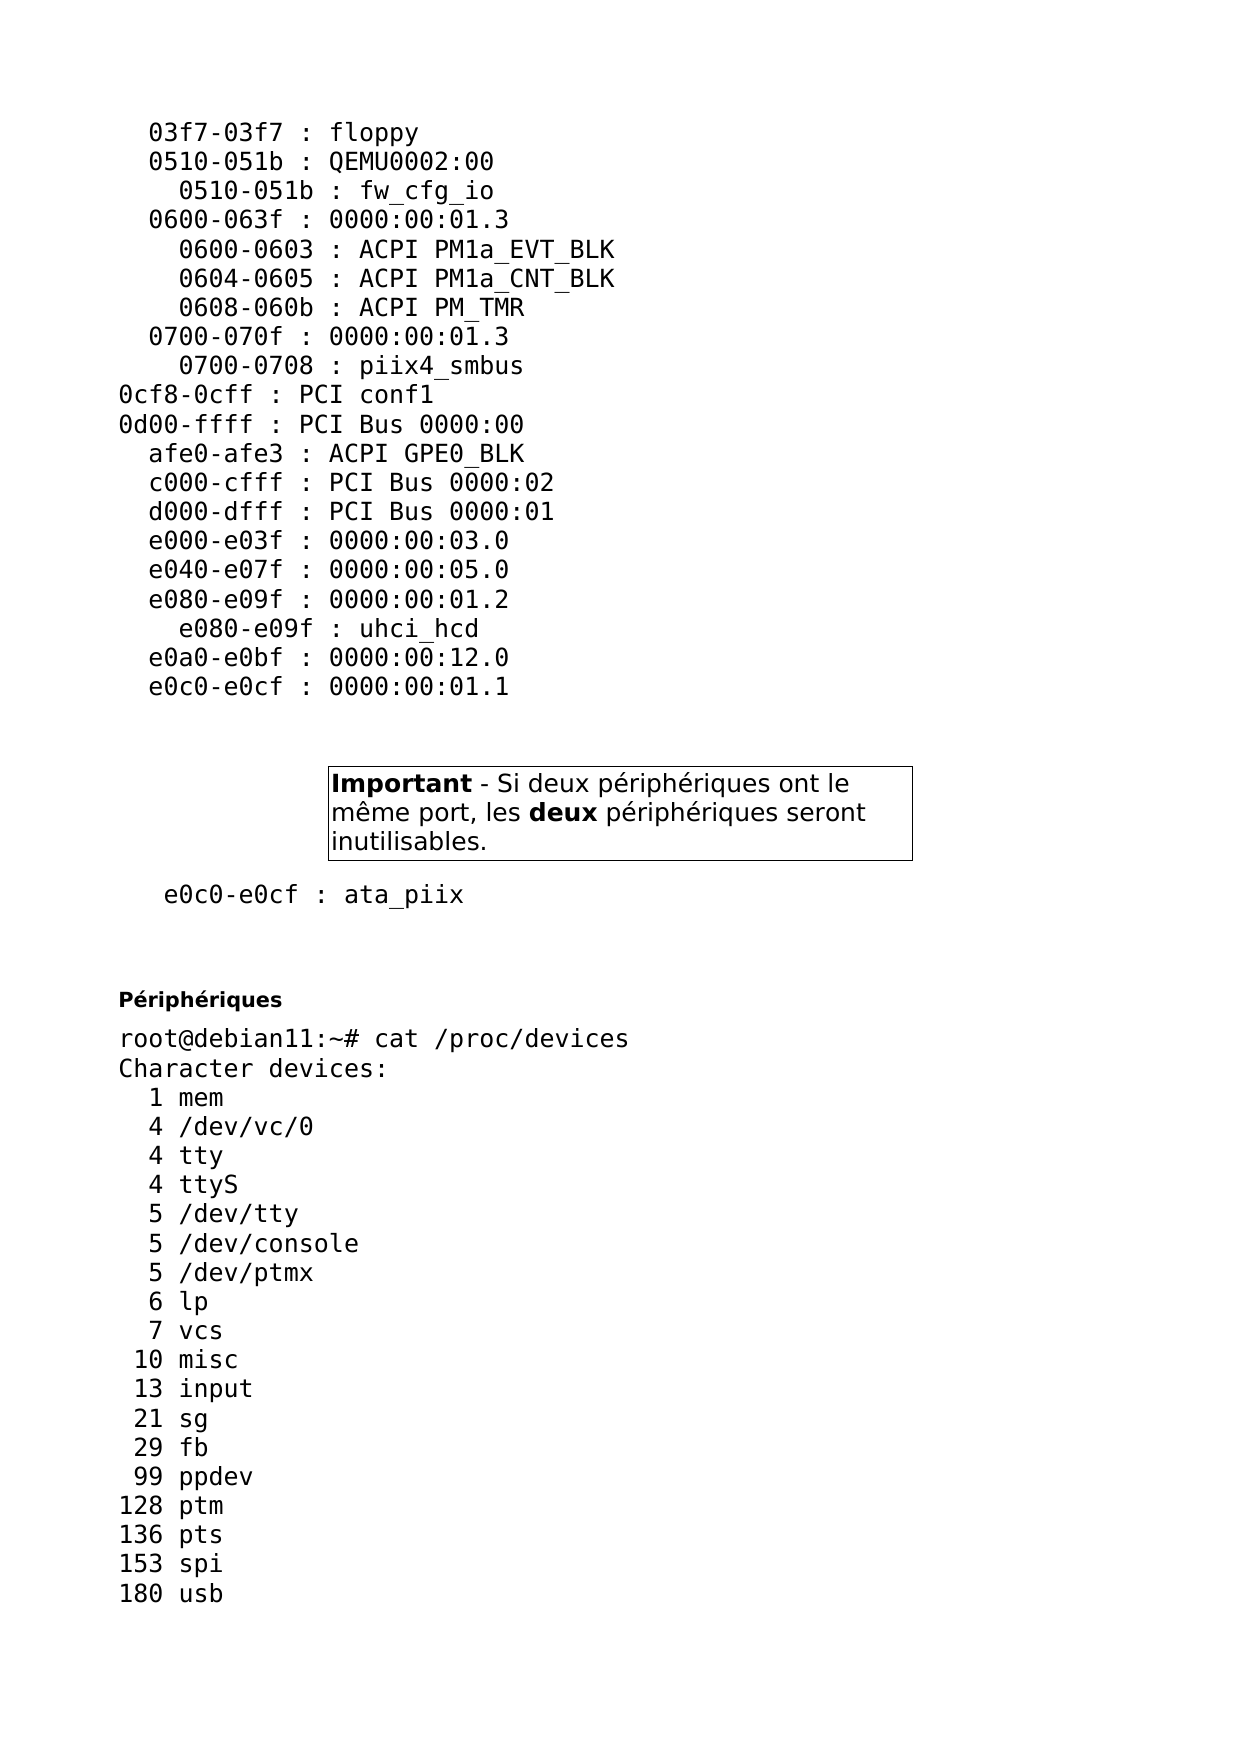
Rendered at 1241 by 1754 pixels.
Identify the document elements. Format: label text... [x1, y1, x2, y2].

text root@debian11:~# cat /proc/devices Character devices: 1 mem 4 /dev/vc/0 4 tty 4 ttyS 5 /dev/tty 5 /dev/console 5 /dev/ptmx 6 lp 7 vcs 10 misc 13 input 21 sg 29 fb 99 ppdev 128 ptm 136 pts 153 spi 180 usb [118, 1025, 1122, 1608]
table_header Important - Si deux périphériques ont le même port, les deux périphériques seront inutilisables. [329, 767, 912, 859]
text 03f7-03f7 : floppy 0510-051b : QEMU0002:00 0510-051b : fw_cfg_io 0600-063f : 0000:00:01.3 0600-0603 : ACPI PM1a_EVT_BLK 0604-0605 : ACPI PM1a_CNT_BLK 0608-060b : ACPI PM_TMR 0700-070f : 0000:00:01.3 0700-0708 : piix4_smbus 0cf8-0cff : PCI conf1 0d00-ffff : PCI Bus 0000:00 afe0-afe3 : ACPI GPE0_BLK c000-cfff : PCI Bus 0000:02 d000-dfff : PCI Bus 0000:01 e000-e03f : 0000:00:03.0 e040-e07f : 0000:00:05.0 e080-e09f : 0000:00:01.2 e080-e09f : uhci_hcd e0a0-e0bf : 0000:00:12.0 e0c0-e0cf : 0000:00:01.1 e0c0-e0cf : ata_piix [118, 118, 1122, 909]
subtitle Périphériques [118, 988, 1122, 1012]
